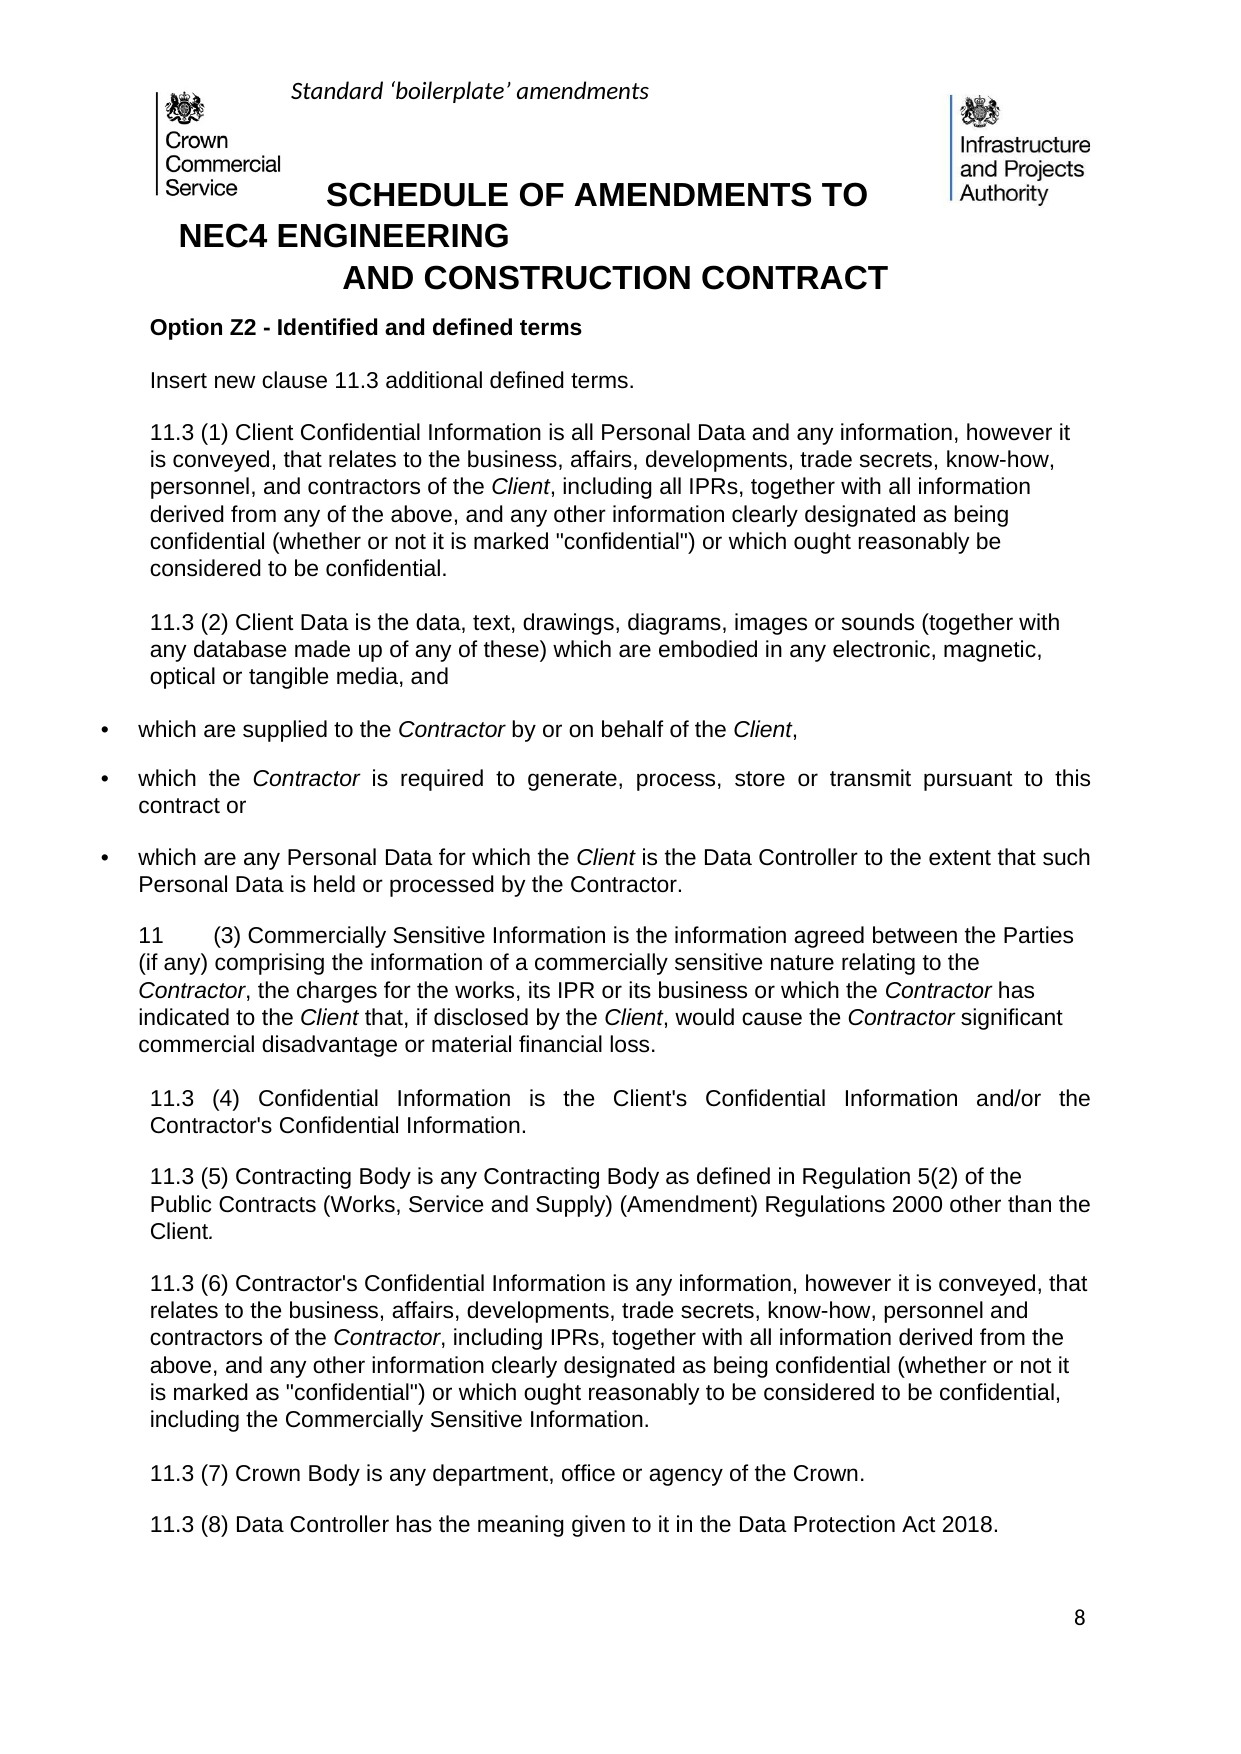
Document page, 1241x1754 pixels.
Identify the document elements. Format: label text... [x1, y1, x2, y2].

text 11.3 (6) Contractor's Confidential Information is any information, however it is conveyed, that relates to the business, affairs, developments, trade secrets, know-how, personnel and contractors of the Contractor, including IPRs, together with all information derived from the above, and any other information clearly designated as being confidential (whether or not it is marked as "confidential") or which ought reasonably to be considered to be confidential, including the Commercially Sensitive Information. [149, 1269, 1091, 1433]
list which are supplied to the Contractor by or on behalf of the Client, [101, 716, 1091, 743]
list (3) Commercially Sensitive Information is the information agreed between the Parties (if any) comprising the information of a commercially sensitive nature relating to the Contractor, the charges for the works, its IPR or its business or which the Contractor has indicated to the Client that, if disclosed by the Client, would cause the Contractor significant commercial disadvantage or material financial loss. [138, 922, 1091, 1058]
list which the Contractor is required to generate, process, store or transmit pursuant to this contract or [101, 765, 1091, 818]
text 11.3 (7) Crown Body is any department, office or agency of the Crown. [149, 1459, 1091, 1486]
text 11.3 (2) Client Data is the data, text, drawings, diagrams, images or sounds (together with any database made up of any of these) which are embodied in any electronic, magnetic, optical or tangible media, and [149, 608, 1091, 689]
text 11.3 (1) Client Confidential Information is all Personal Data and any information, however it is conveyed, that relates to the business, affairs, developments, trade secrets, know-how, personnel, and contractors of the Client, including all IPRs, together with all information derived from any of the above, and any other information clearly designated as being confidential (whether or not it is marked "confidential") or which ought reasonably be considered to be confidential. [149, 418, 1091, 582]
subtitle SCHEDULE OF AMENDMENTS TO NEC4 ENGINEERING [178, 175, 1102, 255]
text Public Contracts (Works, Service and Supply) (Amendment) Regulations 2000 other than the Client. [149, 1191, 1091, 1244]
text 11.3 (4) Confidential Information is the Client's Confidential Information and/or the Contractor's Confidential Information. [149, 1084, 1091, 1138]
subtitle Option Z2 - Identified and defined terms [149, 314, 1102, 341]
text 11.3 (8) Data Controller has the meaning given to it in the Data Protection Act 2018. [149, 1511, 1091, 1537]
text 11.3 (5) Contracting Body is any Contracting Body as defined in Regulation 5(2) of the [149, 1163, 1091, 1189]
text Insert new clause 11.3 additional defined terms. [149, 367, 1091, 393]
list which are any Personal Data for which the Client is the Data Controller to the extent that such Personal Data is held or processed by the Contractor. [101, 843, 1091, 897]
text AND CONSTRUCTION CONTRACT [138, 258, 1102, 296]
